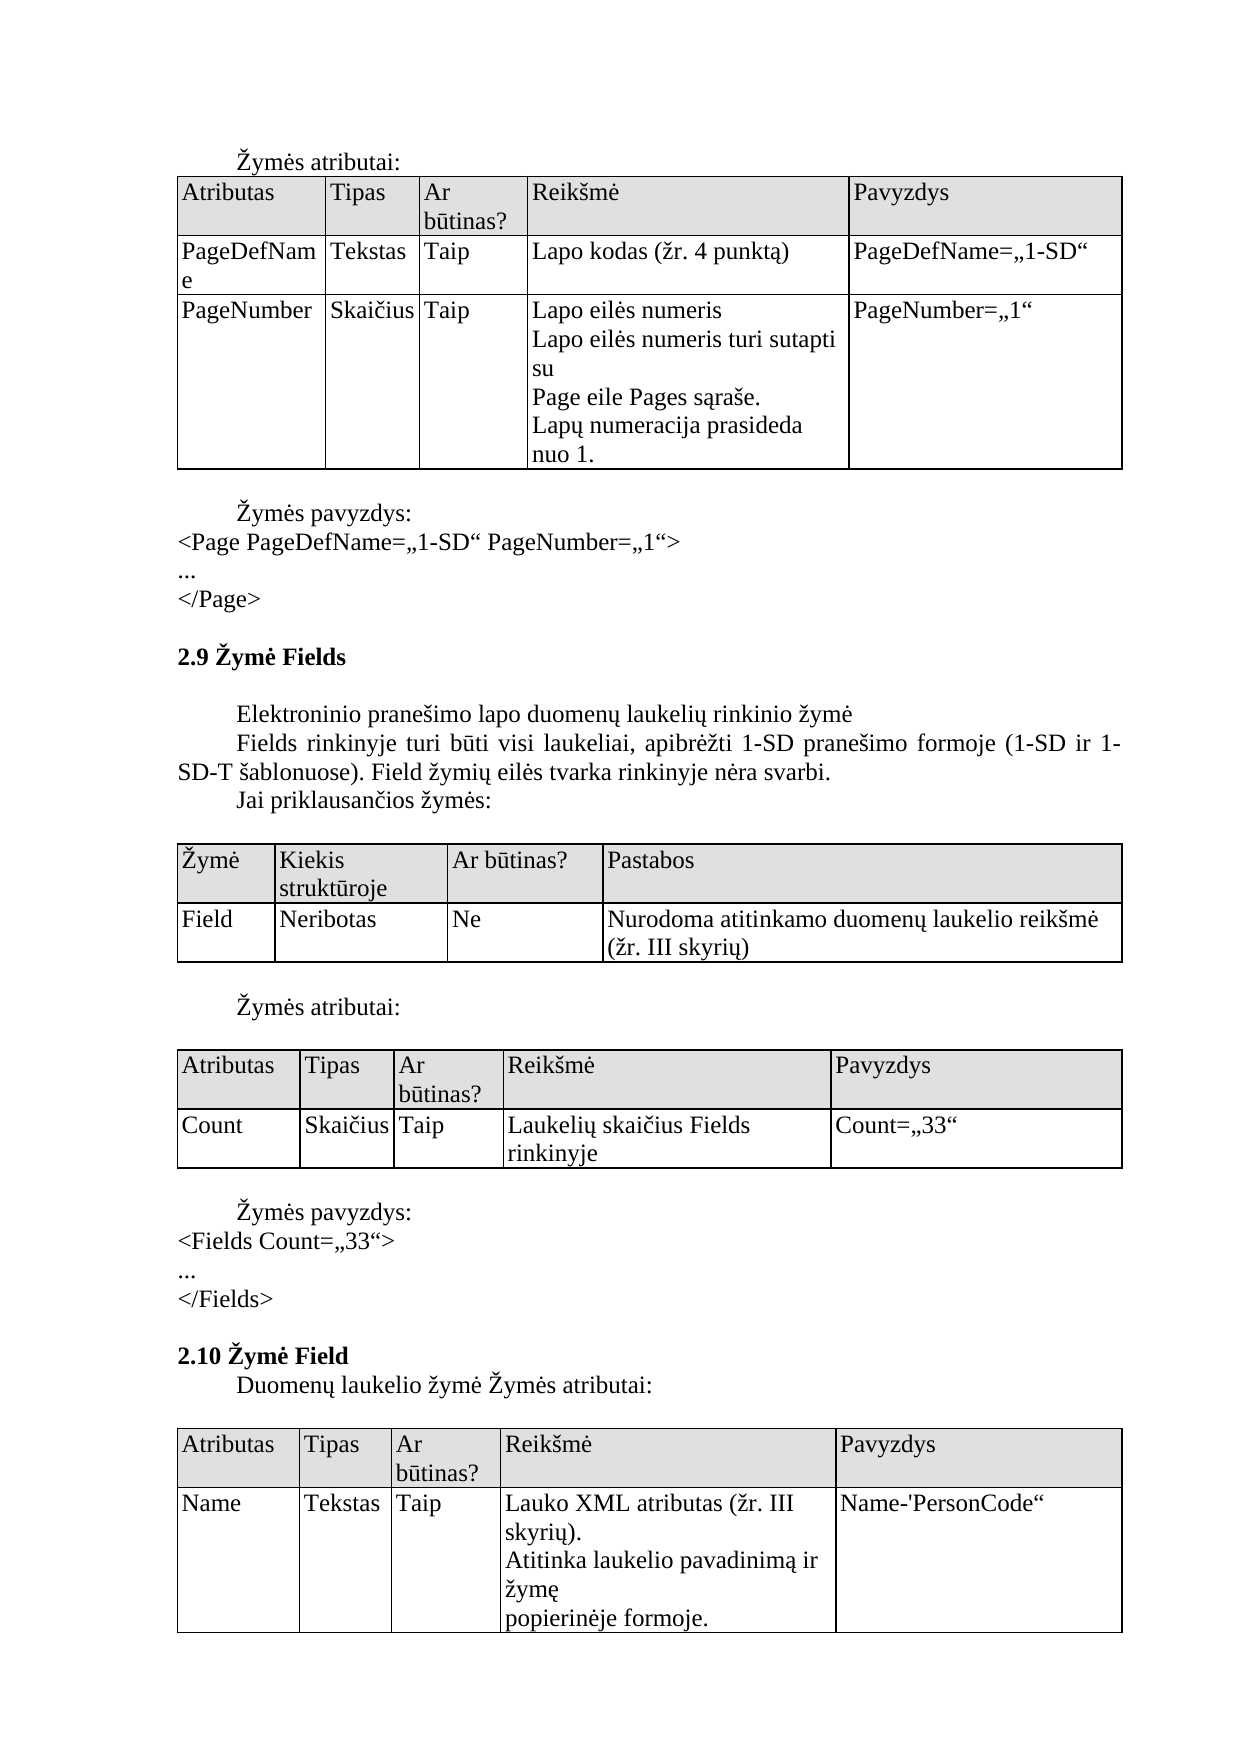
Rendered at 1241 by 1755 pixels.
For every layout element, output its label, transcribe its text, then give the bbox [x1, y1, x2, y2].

table_cell Name [178, 1488, 299, 1632]
table_cell Tekstas [300, 1488, 391, 1632]
text Žymės atributai: [177, 147, 1122, 176]
table_cell Nurodoma atitinkamo duomenų laukelio reikšmė (žr. III skyrių) [604, 904, 1121, 961]
text <Fields Count=„33“> [177, 1226, 1122, 1255]
text </Page> [177, 584, 1122, 613]
text Duomenų laukelio žymė Žymės atributai: [177, 1370, 1122, 1399]
text Fields rinkinyje turi būti visi laukeliai, apibrėžti 1-SD pranešimo formoje (1-SD ir 1-SD-T šablonuose). Field žymių eilės tvarka rinkinyje nėra svarbi. [177, 728, 1122, 786]
table_cell Lapo kodas (žr. 4 punktą) [528, 236, 848, 294]
text 2.10 Žymė Field [177, 1341, 1122, 1370]
table_cell Lapo eilės numeris Lapo eilės numeris turi sutapti su Page eile Pages sąraše. Lapų numeracija prasideda nuo 1. [528, 295, 848, 468]
table_header Pavyzdys [832, 1051, 1121, 1108]
text <Page PageDefName=„1-SD“ PageNumber=„1“> [177, 527, 1122, 556]
table_cell Laukelių skaičius Fields rinkinyje [504, 1110, 830, 1167]
text Žymės pavyzdys: [177, 1197, 1122, 1226]
table_header Atributas [178, 1429, 299, 1487]
table_header Ar būtinas? [448, 845, 602, 902]
text Jai priklausančios žymės: [177, 786, 1122, 814]
text Žymės atributai: [177, 992, 1122, 1020]
table_header Atributas [178, 1051, 299, 1108]
table_header Žymė [178, 845, 274, 902]
table_cell Name-'PersonCode“ [837, 1488, 1121, 1632]
table_cell Lauko XML atributas (žr. III skyrių). Atitinka laukelio pavadinimą ir žymę popierinėje formoje. [501, 1488, 835, 1632]
table_header Ar būtinas? [392, 1429, 500, 1487]
text Žymės pavyzdys: [177, 498, 1122, 527]
table_header Pavyzdys [837, 1429, 1121, 1487]
table_header Ar būtinas? [420, 177, 527, 235]
text 2.9 Žymė Fields [177, 642, 1122, 671]
table_header Ar būtinas? [395, 1051, 503, 1108]
text </Fields> [177, 1284, 1122, 1312]
table_cell Field [178, 904, 274, 961]
table_cell Skaičius [301, 1110, 393, 1167]
table_cell Taip [395, 1110, 503, 1167]
table_cell PageNumber=„1“ [850, 295, 1121, 468]
table_cell PageDefName=„1-SD“ [850, 236, 1121, 294]
table_cell Tekstas [326, 236, 419, 294]
table_header Tipas [301, 1051, 393, 1108]
table_header Pastabos [604, 845, 1121, 902]
text ... [177, 1255, 1122, 1284]
table_cell Count [178, 1110, 299, 1167]
table_cell Neribotas [276, 904, 447, 961]
table_header Atributas [178, 177, 325, 235]
text Elektroninio pranešimo lapo duomenų laukelių rinkinio žymė [177, 699, 1122, 728]
table_cell Skaičius [326, 295, 419, 468]
table_header Tipas [326, 177, 419, 235]
table_cell Taip [420, 295, 527, 468]
table_cell Count=„33“ [832, 1110, 1121, 1167]
table_cell Taip [392, 1488, 500, 1632]
table_header Kiekis struktūroje [276, 845, 447, 902]
table_cell Taip [420, 236, 527, 294]
table_header Reikšmė [501, 1429, 835, 1487]
table_header Reikšmė [528, 177, 848, 235]
table_cell PageNumber [178, 295, 325, 468]
text ... [177, 556, 1122, 584]
table_header Pavyzdys [850, 177, 1121, 235]
table_header Tipas [300, 1429, 391, 1487]
table_header Reikšmė [504, 1051, 830, 1108]
table_cell PageDefName [178, 236, 325, 294]
table_cell Ne [448, 904, 602, 961]
